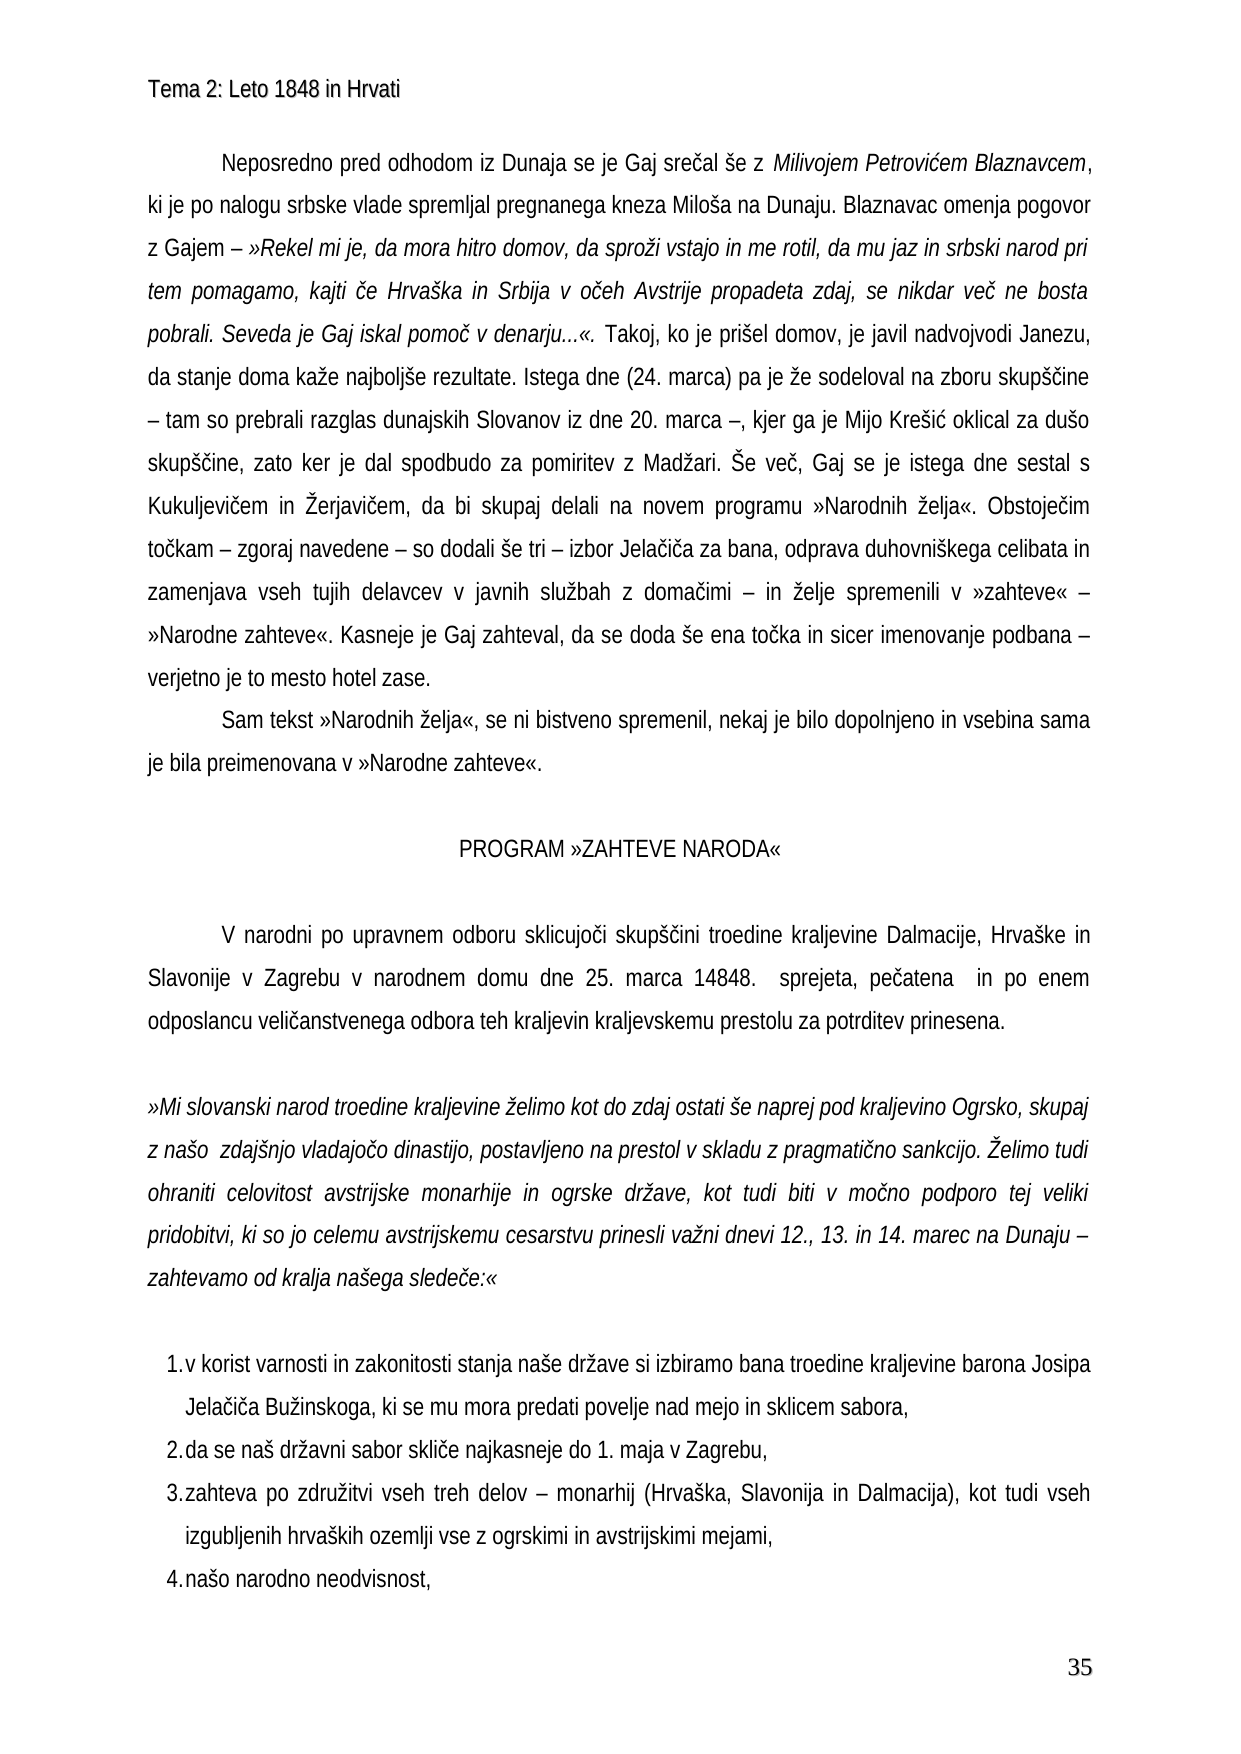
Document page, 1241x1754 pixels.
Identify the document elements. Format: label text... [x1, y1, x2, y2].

text Sam tekst »Narodnih želja«, se ni bistveno spremenil, nekaj je bilo dopolnjeno in vsebina sama je bila preimenovana v »Narodne zahteve«. [148, 706, 1093, 777]
list v korist varnosti in zakonitosti stanja naše države si izbiramo bana troedine kraljevine barona Josipa Jelačiča Bužinskoga, ki se mu mora predati povelje nad mejo in sklicem sabora, [166, 1349, 1093, 1421]
text Neposredno pred odhodom iz Dunaja se je Gaj srečal še z Milivojem Petrovićem Blaznavcem, ki je po nalogu srbske vlade spremljal pregnanega kneza Miloša na Dunaju. Blaznavac omenja pogovor z Gajem – »Rekel mi je, da mora hitro domov, da sproži vstajo in me rotil, da mu jaz in srbski narod pri tem pomagamo, kajti če Hrvaška in Srbija v očeh Avstrije propadeta zdaj, se nikdar več ne bosta pobrali. Seveda je Gaj iskal pomoč v denarju...«. Takoj, ko je prišel domov, je javil nadvojvodi Janezu, da stanje doma kaže najboljše rezultate. Istega dne (24. marca) pa je že sodeloval na zboru skupščine – tam so prebrali razglas dunajskih Slovanov iz dne 20. marca –, kjer ga je Mijo Krešić oklical za dušo skupščine, zato ker je dal spodbudo za pomiritev z Madžari. Še več, Gaj se je istega dne sestal s Kukuljevičem in Žerjavičem, da bi skupaj delali na novem programu »Narodnih želja«. Obstoječim točkam – zgoraj navedene – so dodali še tri – izbor Jelačiča za bana, odprava duhovniškega celibata in zamenjava vseh tujih delavcev v javnih službah z domačimi – in želje spremenili v »zahteve« – »Narodne zahteve«. Kasneje je Gaj zahteval, da se doda še ena točka in sicer imenovanje podbana – verjetno je to mesto hotel zase. [148, 148, 1093, 691]
list da se naš državni sabor skliče najkasneje do 1. maja v Zagrebu, [166, 1435, 1093, 1464]
text »Mi slovanski narod troedine kraljevine želimo kot do zdaj ostati še naprej pod kraljevino Ogrsko, skupaj z našo zdajšnjo vladajočo dinastijo, postavljeno na prestol v skladu z pragmatično sankcijo. Želimo tudi ohraniti celovitost avstrijske monarhije in ogrske države, kot tudi biti v močno podporo tej veliki pridobitvi, ki so jo celemu avstrijskemu cesarstvu prinesli važni dnevi 12., 13. in 14. marec na Dunaju – zahtevamo od kralja našega sledeče:« [148, 1092, 1093, 1292]
list zahteva po združitvi vseh treh delov – monarhij (Hrvaška, Slavonija in Dalmacija), kot tudi vseh izgubljenih hrvaških ozemlji vse z ogrskimi in avstrijskimi mejami, [166, 1478, 1093, 1549]
text PROGRAM »ZAHTEVE NARODA« [148, 834, 1093, 863]
text V narodni po upravnem odboru sklicujoči skupščini troedine kraljevine Dalmacije, Hrvaške in Slavonije v Zagrebu v narodnem domu dne 25. marca 14848. sprejeta, pečatena in po enem odposlancu veličanstvenega odbora teh kraljevin kraljevskemu prestolu za potrditev prinesena. [148, 920, 1093, 1034]
list našo narodno neodvisnost, [166, 1564, 1093, 1592]
